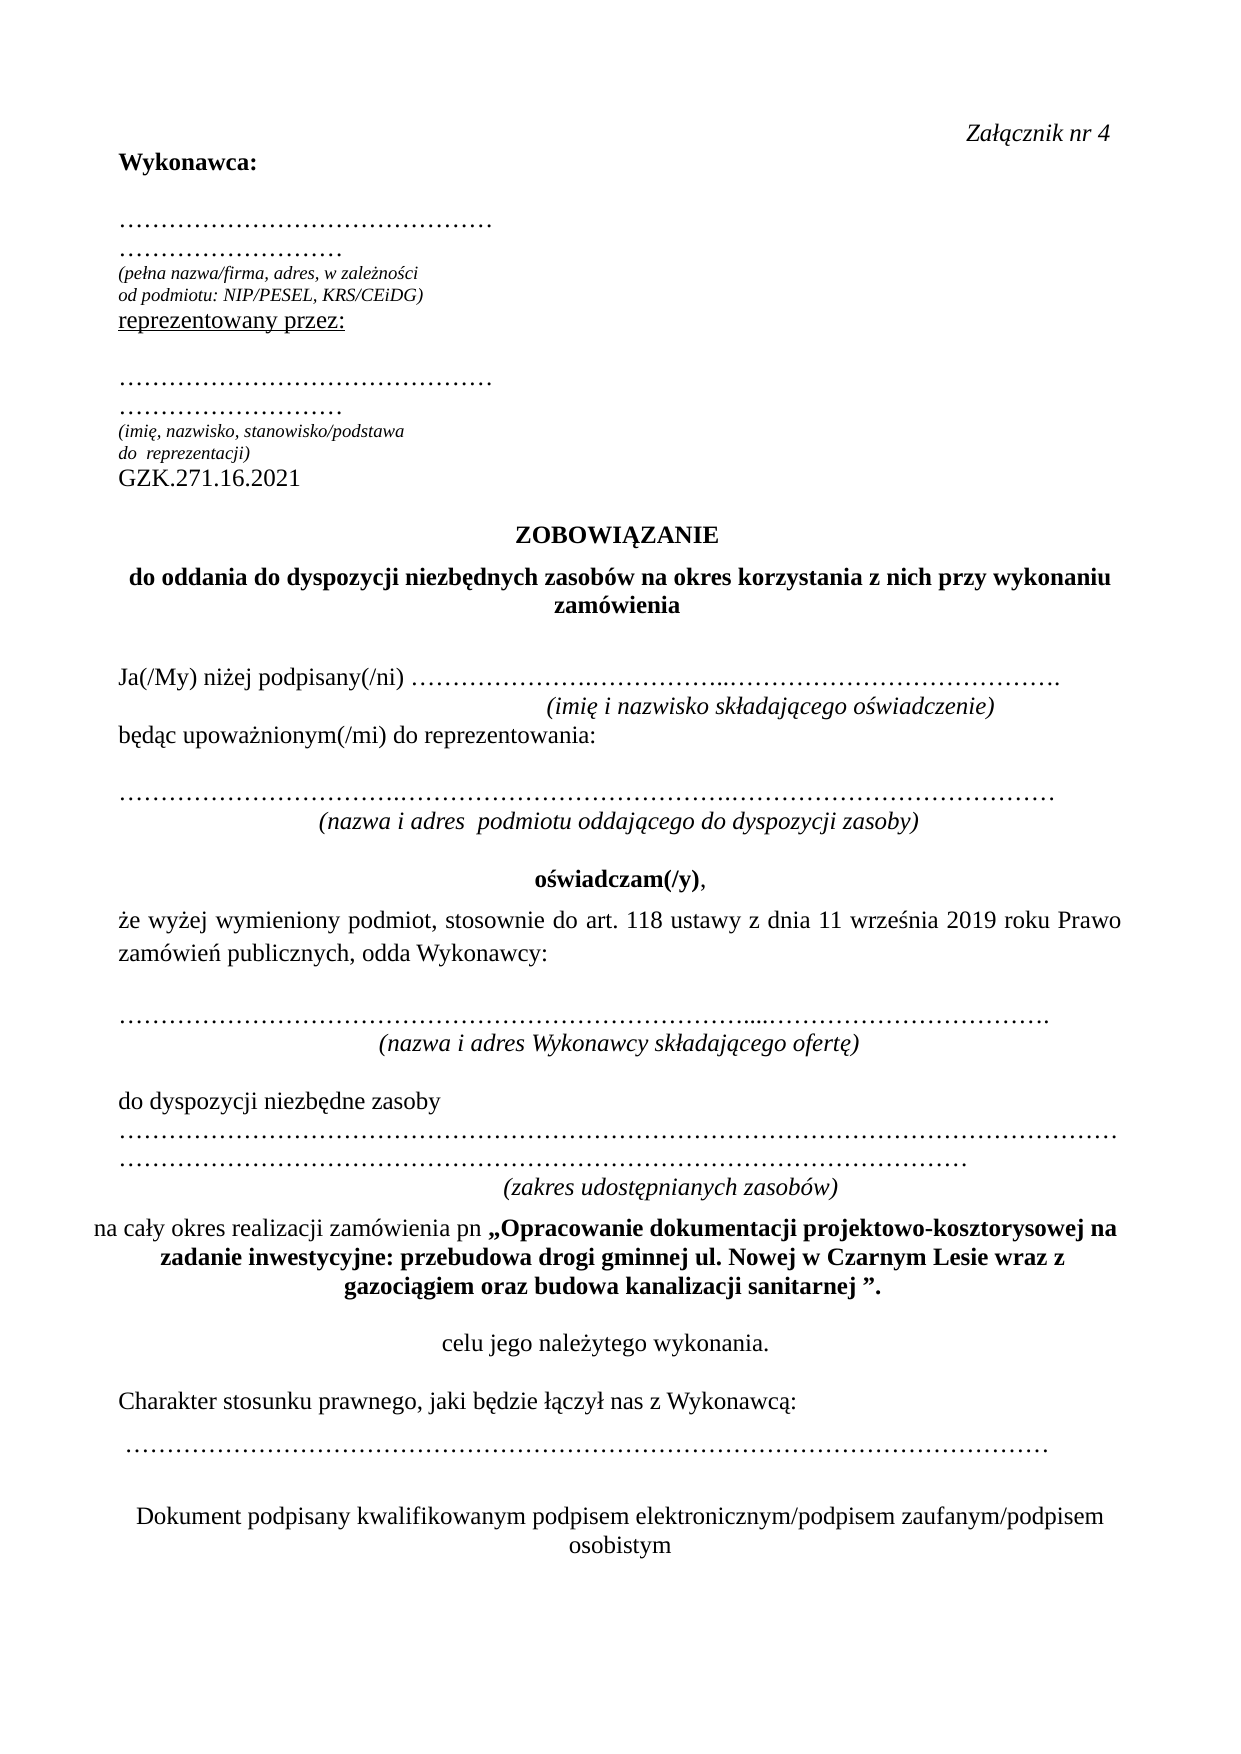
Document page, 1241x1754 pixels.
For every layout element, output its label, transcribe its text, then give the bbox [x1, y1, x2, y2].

text Ja(/My) niżej podpisany(/ni) ………………….……………..…………………………………. [118, 662, 1122, 691]
text …………………………………………………………………....……………………………. [118, 1000, 1122, 1028]
text Dokument podpisany kwalifikowanym podpisem elektronicznym/podpisem zaufanym/podpisem osobistym [118, 1501, 1122, 1558]
text GZK.271.16.2021 [118, 463, 1122, 492]
text (zakres udostępnianych zasobów) [221, 1172, 1122, 1201]
text że wyżej wymieniony podmiot, stosownie do art. 118 ustawy z dnia 11 września 2019 roku Prawo zamówień publicznych, odda Wykonawcy: [118, 905, 1122, 967]
text Wykonawca: [118, 147, 1122, 176]
text (nazwa i adres podmiotu oddającego do dyspozycji zasoby) [118, 806, 1122, 835]
text ……………………………………………………………… [118, 362, 502, 420]
text celu jego należytego wykonania. [88, 1328, 1122, 1357]
text Charakter stosunku prawnego, jaki będzie łączył nas z Wykonawcą: [118, 1386, 1122, 1415]
text ZOBOWIĄZANIE [118, 521, 1122, 549]
text (imię, nazwisko, stanowisko/podstawa do reprezentacji) [118, 420, 502, 463]
text ……………………………………………………………… [118, 204, 502, 262]
text do dyspozycji niezbędne zasoby …………………………………………………………………………………………………………………………………………………………………………………………………… [118, 1086, 1122, 1172]
text (pełna nazwa/firma, adres, w zależności od podmiotu: NIP/PESEL, KRS/CEiDG) [118, 262, 502, 305]
text Załącznik nr 4 [159, 118, 1122, 147]
text (imię i nazwisko składającego oświadczenie) [546, 691, 1122, 720]
text na cały okres realizacji zamówienia pn „Opracowanie dokumentacji projektowo-kosztorysowej na zadanie inwestycyjne: przebudowa drogi gminnej ul. Nowej w Czarnym Lesie wraz z gazociągiem oraz budowa kanalizacji sanitarnej ”. [88, 1213, 1122, 1300]
text reprezentowany przez: [118, 305, 1122, 334]
text do oddania do dyspozycji niezbędnych zasobów na okres korzystania z nich przy wykonaniu zamówienia [118, 562, 1122, 619]
text (nazwa i adres Wykonawcy składającego ofertę) [118, 1028, 1122, 1057]
text …………………………….………………………………….………………………………… [118, 777, 1122, 806]
text ………………………………………………………………………………………………… [118, 1429, 1122, 1458]
text oświadczam(/y), [118, 864, 1122, 892]
text będąc upoważnionym(/mi) do reprezentowania: [118, 720, 1122, 749]
